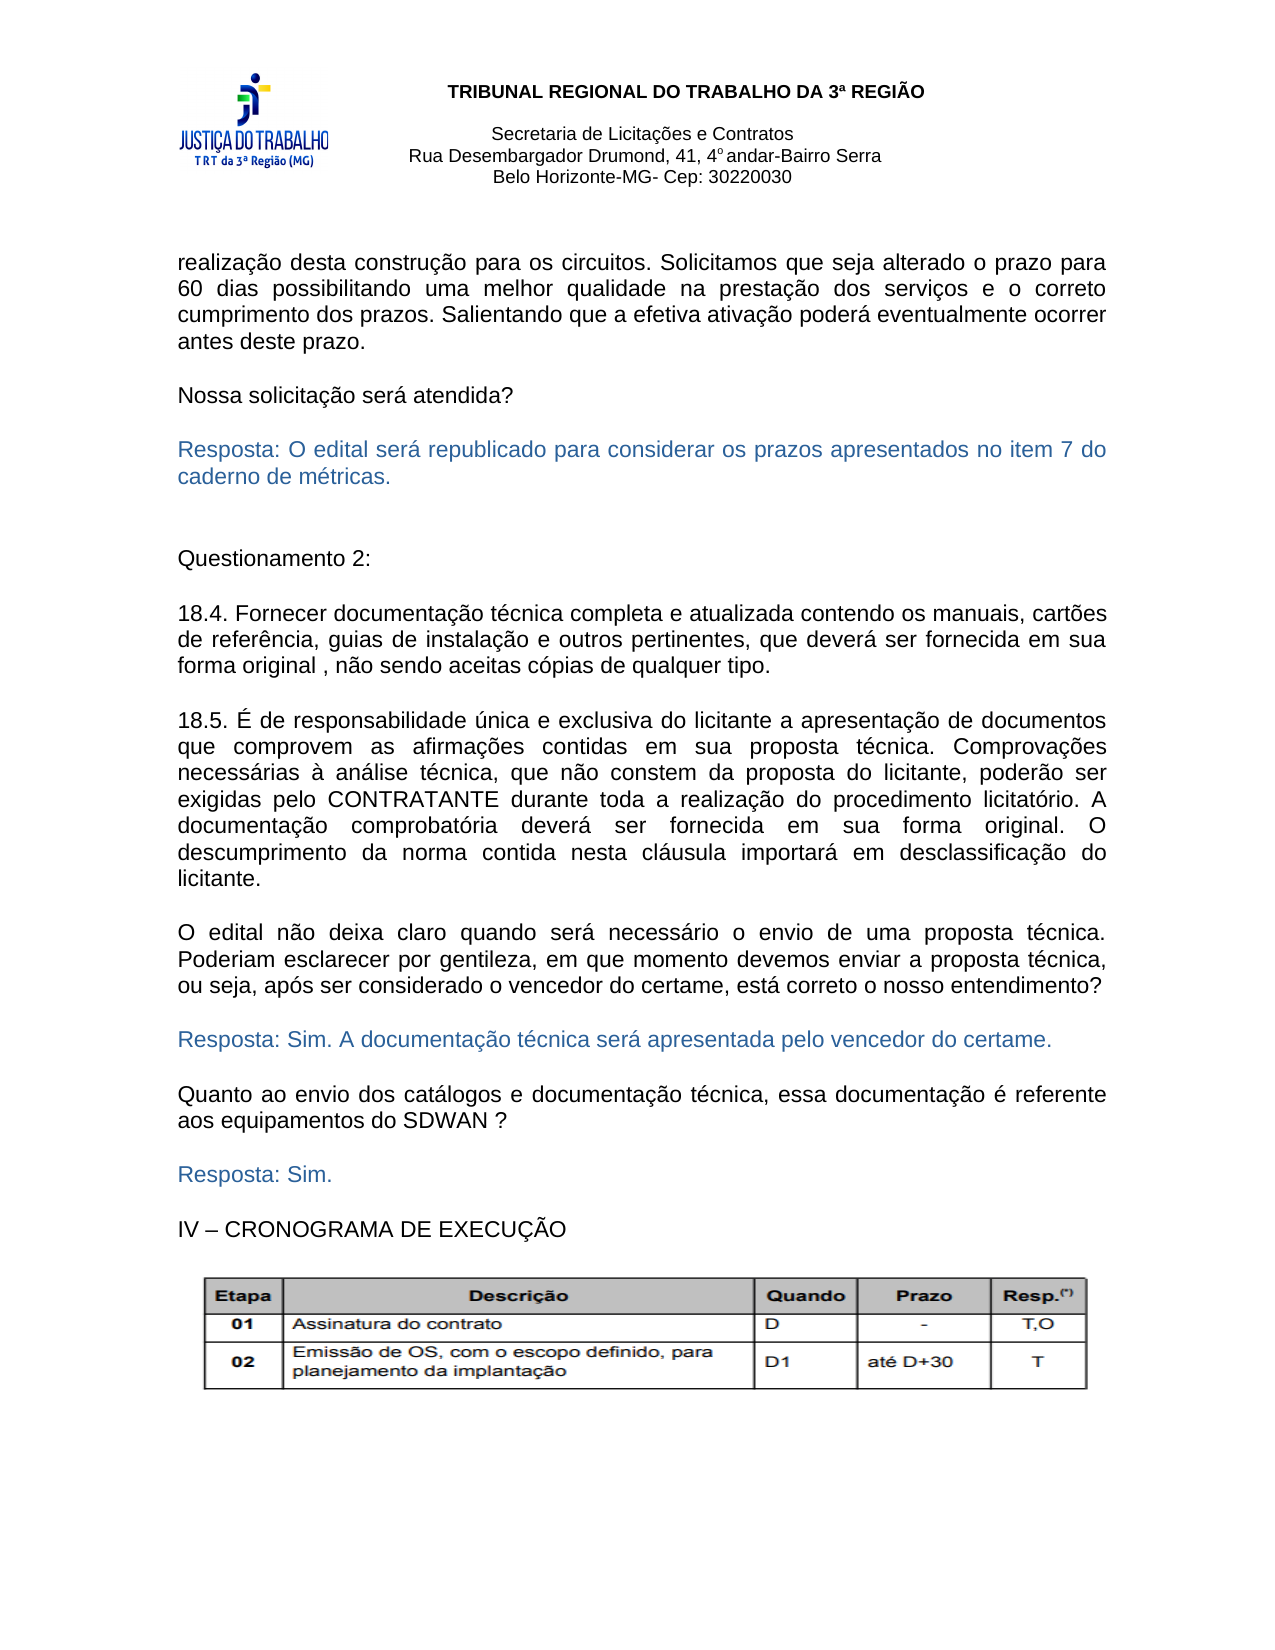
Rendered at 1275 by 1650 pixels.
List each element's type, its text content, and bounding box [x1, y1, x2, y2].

text 18.4. Fornecer documentação técnica completa e atualizada contendo os manuais, cartões de referência, guias de instalação e outros pertinentes, que deverá ser fornecida em sua forma original , não sendo aceitas cópias de qualquer tipo. [177, 599, 1107, 679]
text Nossa solicitação será atendida? [177, 382, 1107, 408]
text O edital não deixa claro quando será necessário o envio de uma proposta técnica. Poderiam esclarecer por gentileza, em que momento devemos enviar a proposta técnica, ou seja, após ser considerado o vencedor do certame, está correto o nosso entendimento? [177, 919, 1107, 998]
text realização desta construção para os circuitos. Solicitamos que seja alterado o prazo para 60 dias possibilitando uma melhor qualidade na prestação dos serviços e o correto cumprimento dos prazos. Salientando que a efetiva ativação poderá eventualmente ocorrer antes deste prazo. [177, 249, 1107, 354]
text Resposta: Sim. [177, 1161, 1107, 1188]
text Questionamento 2: [177, 545, 1107, 572]
text Resposta: O edital será republicado para considerar os prazos apresentados no item 7 do caderno de métricas. [177, 436, 1107, 489]
text Resposta: Sim. A documentação técnica será apresentada pelo vencedor do certame. [177, 1026, 1107, 1053]
text IV – CRONOGRAMA DE EXECUÇÃO [177, 1216, 1107, 1242]
text Quanto ao envio dos catálogos e documentação técnica, essa documentação é referente aos equipamentos do SDWAN ? [177, 1081, 1107, 1133]
text 18.5. É de responsabilidade única e exclusiva do licitante a apresentação de documentos que comprovem as afirmações contidas em sua proposta técnica. Comprovações necessárias à análise técnica, que não constem da proposta do licitante, poderão ser exigidas pelo CONTRATANTE durante toda a realização do procedimento licitatório. A documentação comprobatória deverá ser fornecida em sua forma original. O descumprimento da norma contida nesta cláusula importará em desclassificação do licitante. [177, 707, 1107, 891]
picture [177, 1270, 1108, 1408]
picture [179, 67, 329, 174]
